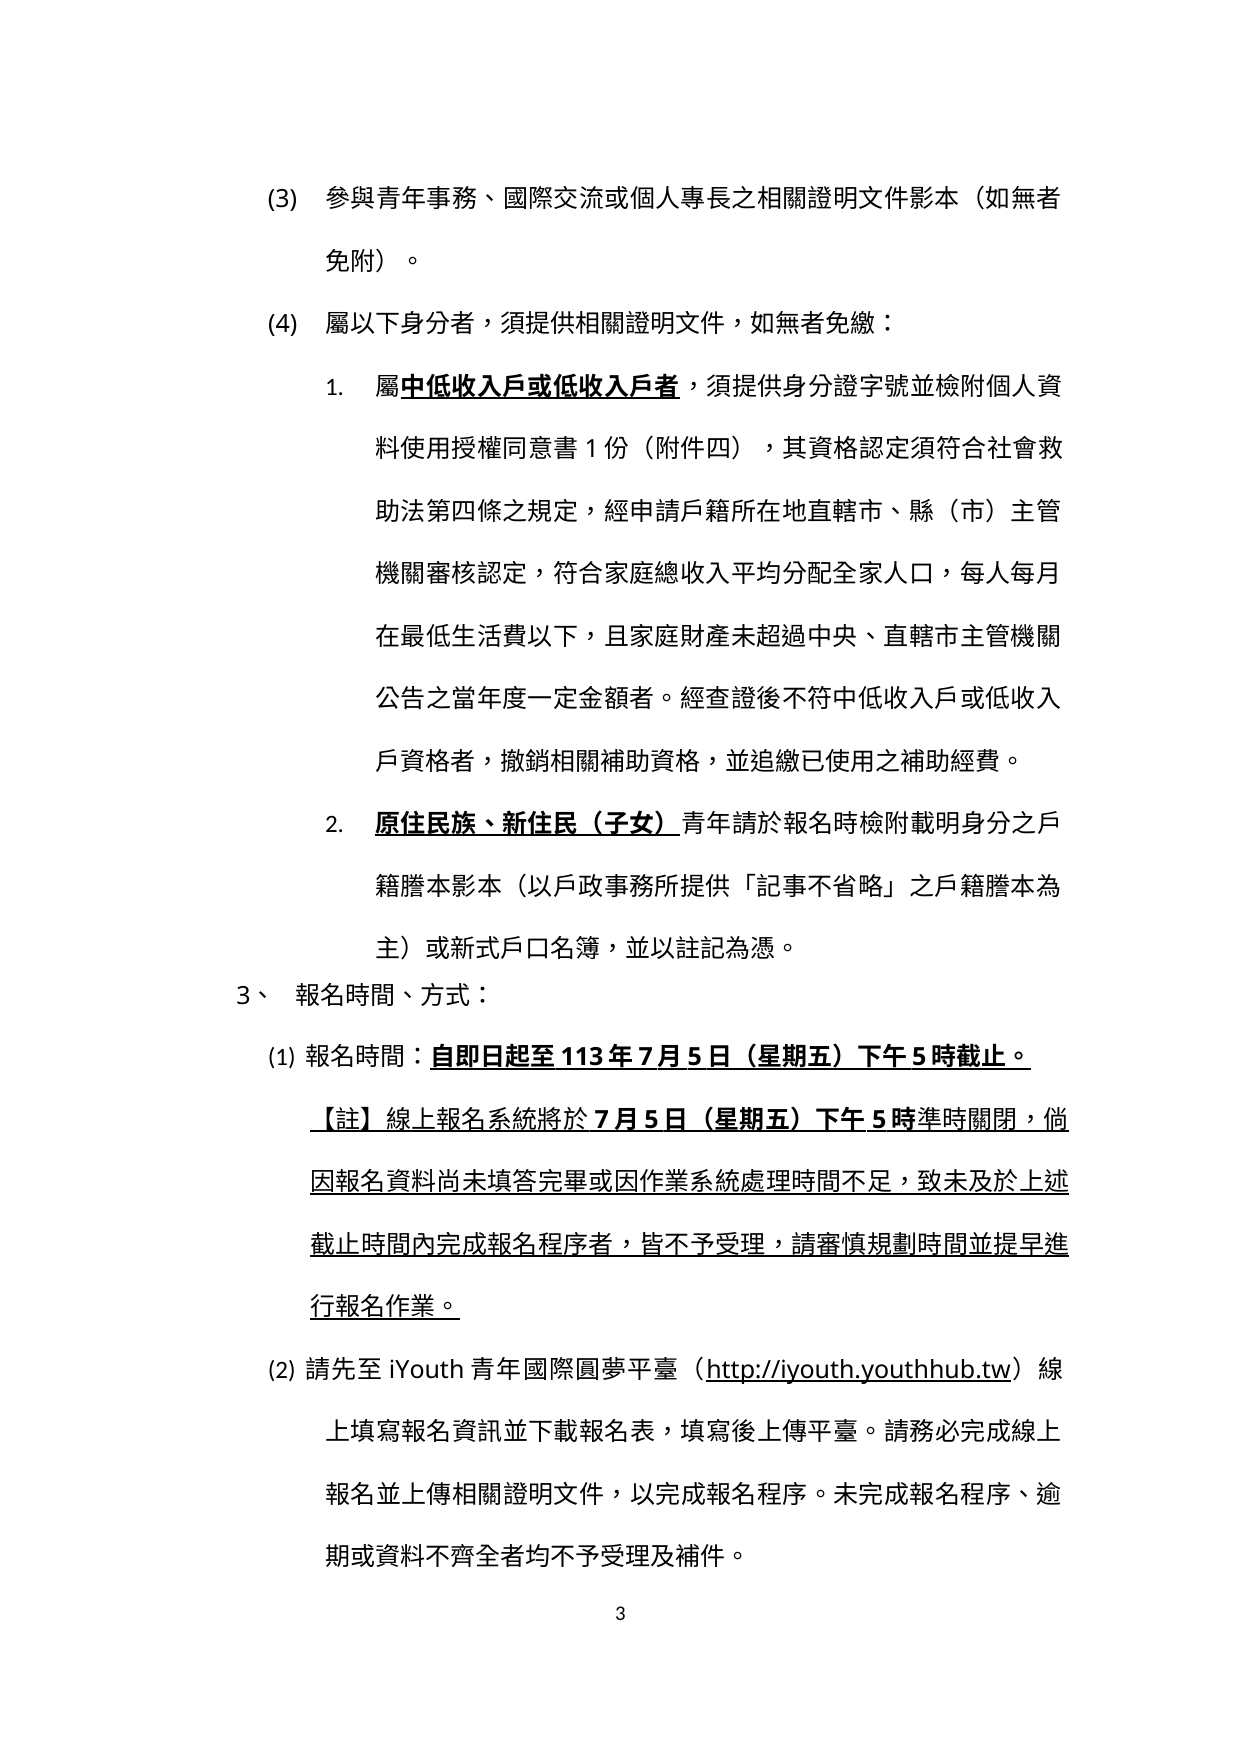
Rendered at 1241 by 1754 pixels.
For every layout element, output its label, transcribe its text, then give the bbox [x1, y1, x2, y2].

list 請先至iYouth青年國際圓夢平臺（http://iyouth.youthhub.tw）線上填寫報名資訊並下載報名表，填寫後上傳平臺。請務必完成線上報名並上傳相關證明文件，以完成報名程序。未完成報名程序、逾期或資料不齊全者均不予受理及補件。 [268, 1326, 1063, 1576]
list 屬中低收入戶或低收入戶者，須提供身分證字號並檢附個人資料使用授權同意書1份（附件四），其資格認定須符合社會救助法第四條之規定，經申請戶籍所在地直轄市、縣（市）主管機關審核認定，符合家庭總收入平均分配全家人口，每人每月在最低生活費以下，且家庭財產未超過中央、直轄市主管機關公告之當年度一定金額者。經查證後不符中低收入戶或低收入戶資格者，撤銷相關補助資格，並追繳已使用之補助經費。 [325, 342, 1063, 780]
text 因報名資料尚未填答完畢或因作業系統處理時間不足，致未及於上述 [310, 1131, 1069, 1193]
text 截止時間內完成報名程序者，皆不予受理，請審慎規劃時間並提早進 [310, 1195, 1069, 1255]
list 屬以下身分者，須提供相關證明文件，如無者免繳： [268, 280, 1063, 342]
list 原住民族、新住民（子女）青年請於報名時檢附載明身分之戶籍謄本影本（以戶政事務所提供「記事不省略」之戶籍謄本為主）或新式戶口名簿，並以註記為憑。 [325, 780, 1063, 967]
list 報名時間、方式： [236, 967, 1063, 1013]
text 行報名作業。 [310, 1257, 1069, 1326]
list 參與青年事務、國際交流或個人專長之相關證明文件影本（如無者免附）。 [268, 155, 1063, 280]
text 【註】線上報名系統將於7月5日（星期五）下午5時準時關閉，倘 [310, 1076, 1069, 1130]
list 報名時間：自即日起至113年7月5日（星期五）下午5時截止。 [268, 1013, 1063, 1076]
